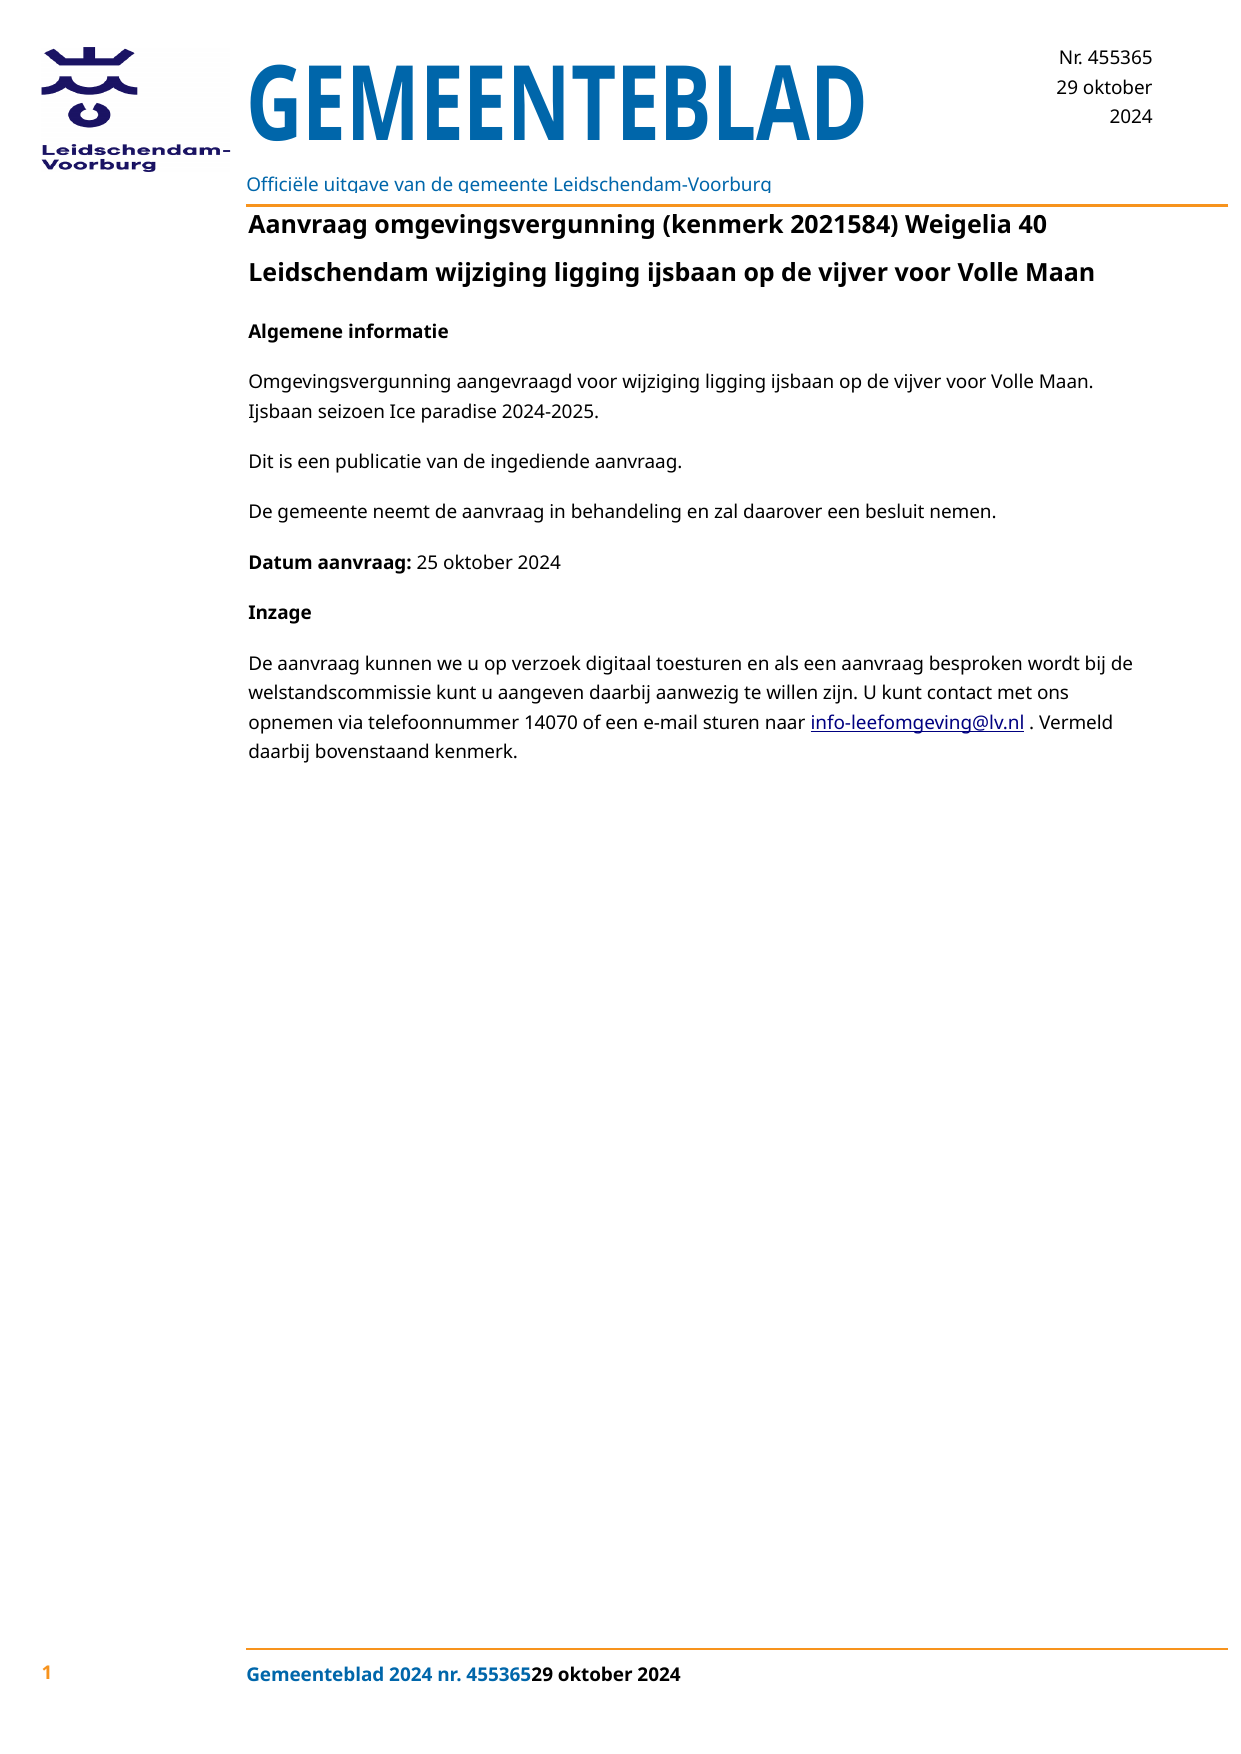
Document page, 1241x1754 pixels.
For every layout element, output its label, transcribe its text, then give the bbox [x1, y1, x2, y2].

text De gemeente neemt de aanvraag in behandeling en zal daarover een besluit nemen. [248, 499, 1152, 524]
text Aanvraag omgevingsvergunning (kenmerk 2021584) Weigelia 40 Leidschendam wijziging ligging ijsbaan op de vijver voor Volle Maan [248, 207, 1152, 288]
text Omgevingsvergunning aangevraagd voor wijziging ligging ijsbaan op de vijver voor Volle Maan. Ijsbaan seizoen Ice paradise 2024-2025. [248, 368, 1152, 424]
text Algemene informatie [248, 318, 1152, 344]
text De aanvraag kunnen we u op verzoek digitaal toesturen en als een aanvraag besproken wordt bij de welstandscommissie kunt u aangeven daarbij aanwezig te willen zijn. U kunt contact met ons opnemen via telefoonnummer 14070 of een e-mail sturen naar info-leefomgeving@lv.nl . Vermeld daarbij bovenstaand kenmerk. [248, 650, 1152, 764]
text Dit is een publicatie van de ingediende aanvraag. [248, 448, 1152, 474]
text Datum aanvraag: 25 oktober 2024 [248, 549, 1152, 575]
picture [41, 47, 231, 172]
text Inzage [248, 599, 1152, 625]
